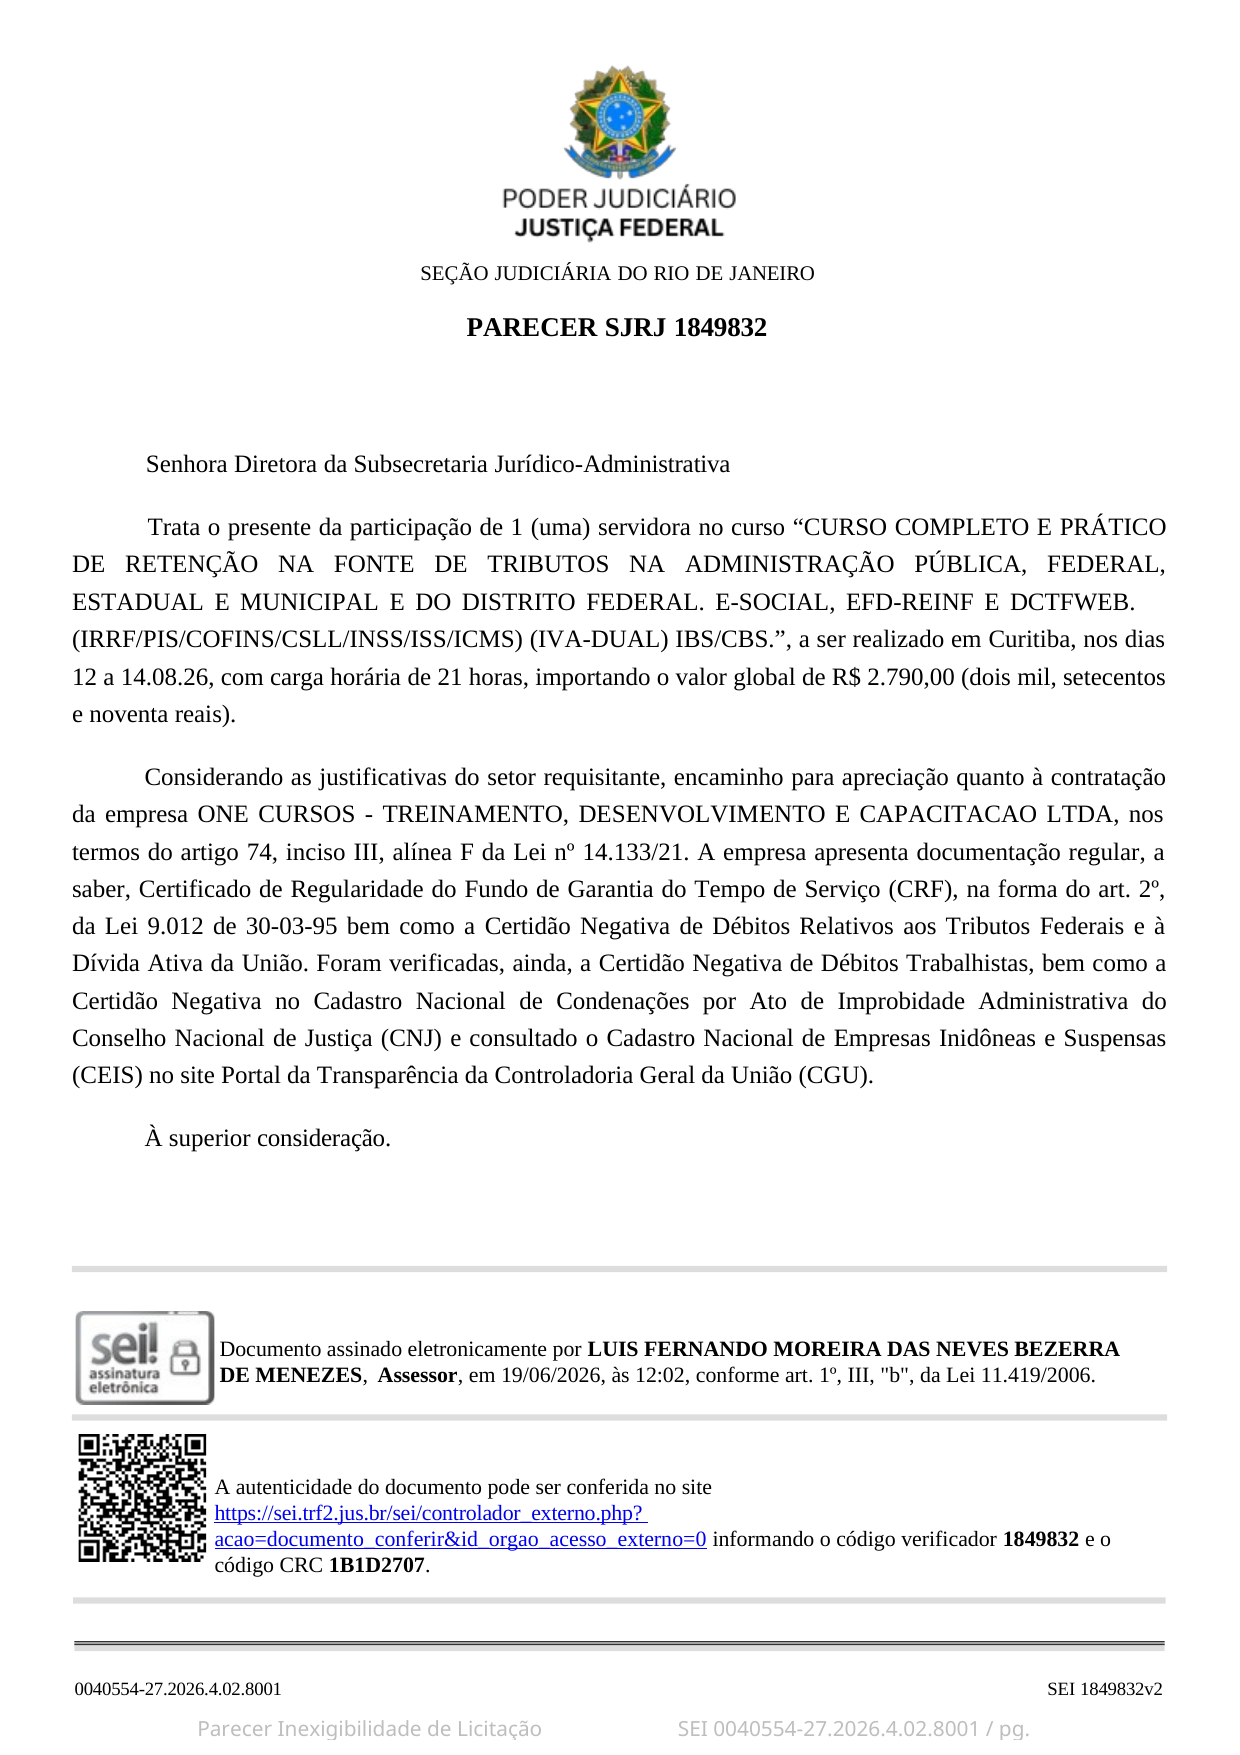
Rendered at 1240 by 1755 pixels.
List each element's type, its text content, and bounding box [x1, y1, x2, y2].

text (IRRF/PIS/COFINS/CSLL/INSS/ISS/ICMS) (IVA-DUAL) IBS/CBS.”, a ser realizado em Curitiba, nos dias 12 a 14.08.26, com carga horária de 21 horas, importando o valor global de R$ 2.790,00 (dois mil, setecentos e noventa reais). [72, 624, 1167, 728]
text Senhora Diretora da Subsecretaria Jurídico-Administrativa [146, 449, 1181, 478]
text A autenticidade do documento pode ser conferida no site https://sei.trf2.jus.br/sei/controlador_externo.php? acao=documento_conferir&id_orgao_acesso_externo=0 informando o código verificador 1849832 e o código CRC 1B1D2707. [214, 1474, 1134, 1577]
text Documento assinado eletronicamente por LUIS FERNANDO MOREIRA DAS NEVES BEZERRA DE MENEZES, Assessor, em 19/06/2026, às 12:02, conforme art. 1º, III, "b", da Lei 11.419/2006. [219, 1336, 1134, 1387]
text 0040554-27.2026.4.02.8001 SEI 1849832v2 [74, 1678, 1181, 1699]
text Considerando as justificativas do setor requisitante, encaminho para apreciação quanto à contratação da empresa ONE CURSOS - TREINAMENTO, DESENVOLVIMENTO E CAPACITACAO LTDA, nos [72, 762, 1167, 828]
text termos do artigo 74, inciso III, alínea F da Lei nº 14.133/21. A empresa apresenta documentação regular, a saber, Certificado de Regularidade do Fundo de Garantia do Tempo de Serviço (CRF), na forma do art. 2º, da Lei 9.012 de 30-03-95 bem como a Certidão Negativa de Débitos Relativos aos Tributos Federais e à Dívida Ativa da União. Foram verificadas, ainda, a Certidão Negativa de Débitos Trabalhistas, bem como a Certidão Negativa no Cadastro Nacional de Condenações por Ato de Improbidade Administrativa do Conselho Nacional de Justiça (CNJ) e consultado o Cadastro Nacional de Empresas Inidôneas e Suspensas (CEIS) no site Portal da Transparência da Controladoria Geral da União (CGU). [72, 837, 1167, 1089]
text Trata o presente da participação de 1 (uma) servidora no curso “CURSO COMPLETO E PRÁTICO DE RETENÇÃO NA FONTE DE TRIBUTOS NA ADMINISTRAÇÃO PÚBLICA, FEDERAL, ESTADUAL E MUNICIPAL E DO DISTRITO FEDERAL. E-SOCIAL, EFD-REINF E DCTFWEB. [72, 512, 1167, 615]
text À superior consideração. [144, 1123, 1181, 1152]
